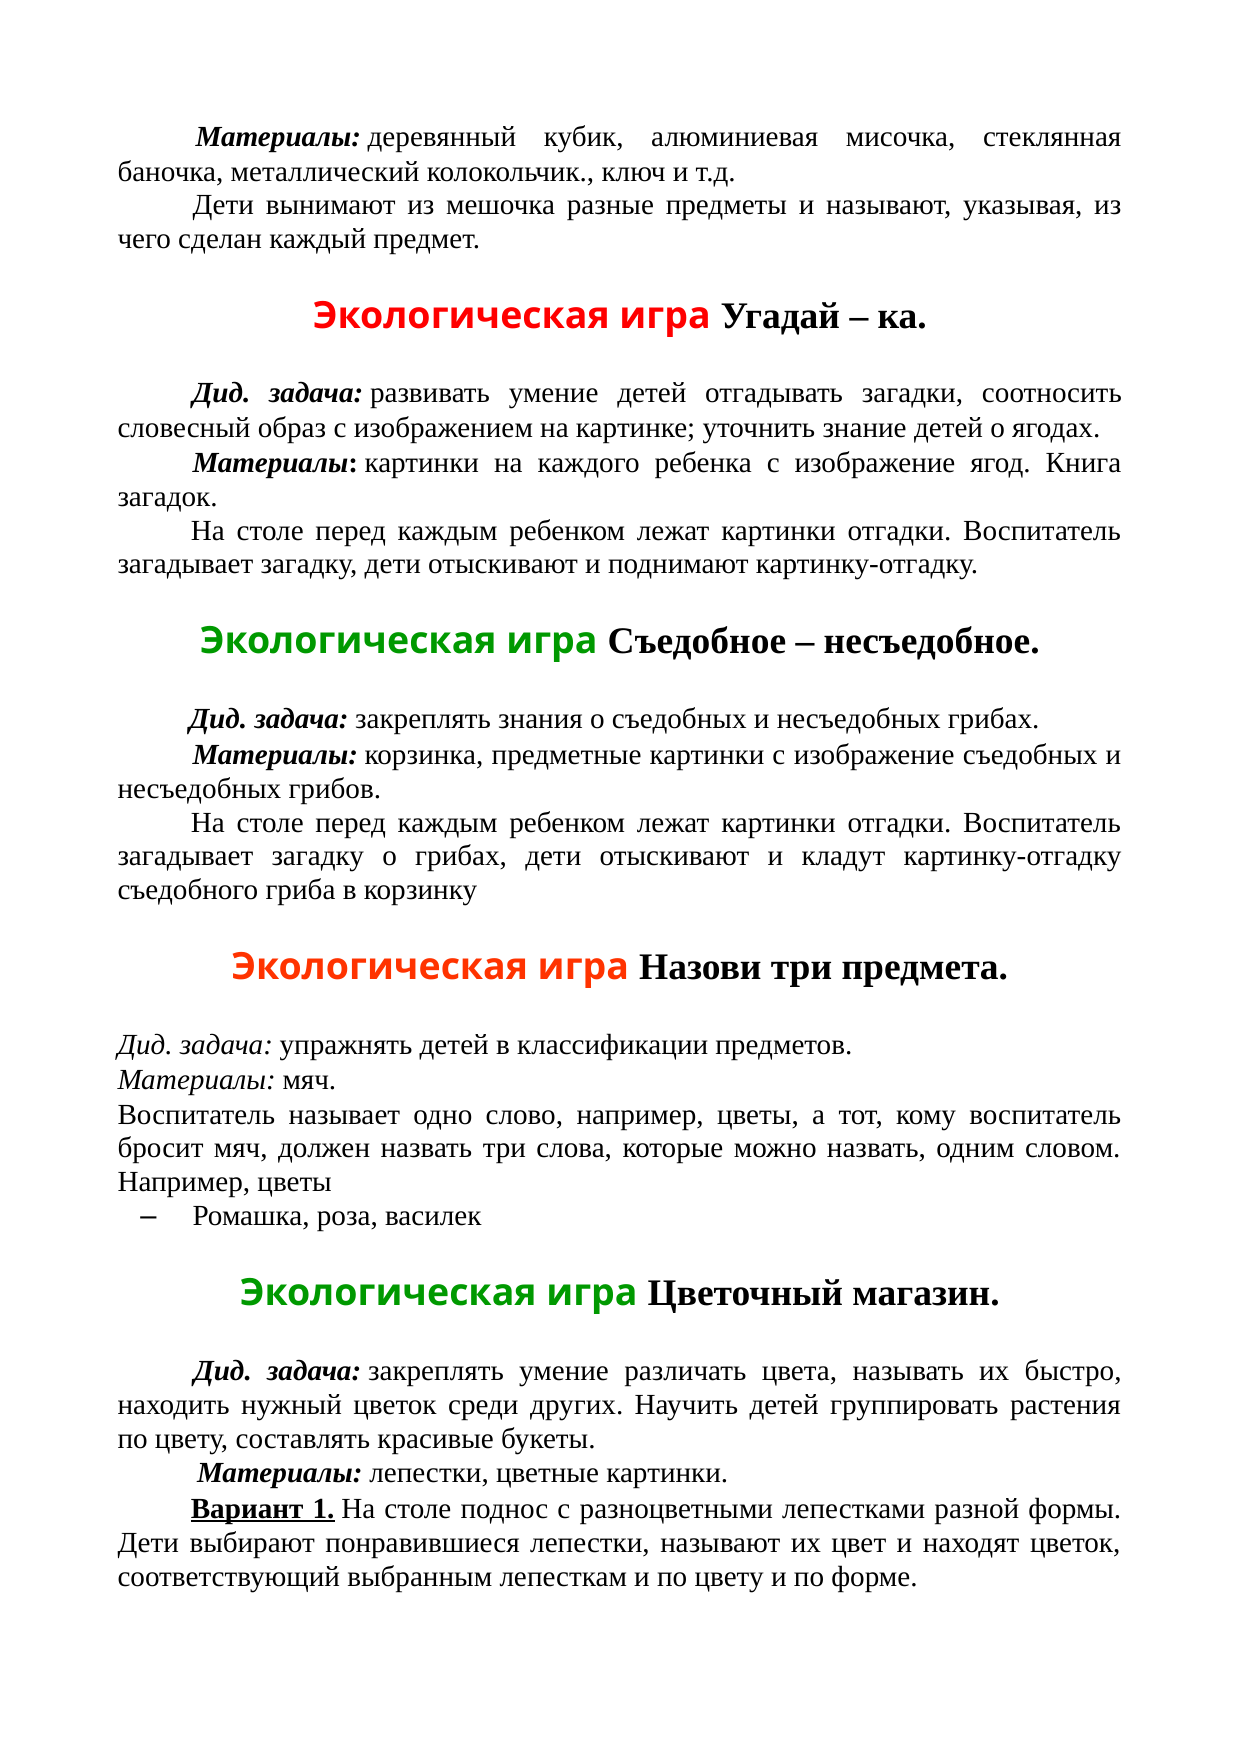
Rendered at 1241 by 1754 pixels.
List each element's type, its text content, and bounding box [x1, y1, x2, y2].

text Дид. задача: развивать умение детей отгадывать загадки, соотносить словесный образ с изображением на картинке; уточнить знание детей о ягодах. [117, 374, 1122, 444]
text На столе перед каждым ребенком лежат картинки отгадки. Воспитатель загадывает загадку о грибах, дети отыскивают и кладут картинку-отгадку съедобного гриба в корзинку [117, 805, 1122, 906]
text Материалы: картинки на каждого ребенка с изображение ягод. Книга загадок. [117, 444, 1122, 513]
text Дид. задача: упражнять детей в классификации предметов. [117, 1026, 1122, 1061]
text Экологическая игра Съедобное – несъедобное. [117, 613, 1122, 664]
text Экологическая игра Назови три предмета. [117, 939, 1122, 990]
text Материалы: мяч. [117, 1061, 1122, 1097]
text Экологическая игра Цветочный магазин. [117, 1265, 1122, 1316]
text Дид. задача: закреплять знания о съедобных и несъедобных грибах. [117, 700, 1122, 736]
text Воспитатель называет одно слово, например, цветы, а тот, кому воспитатель бросит мяч, должен назвать три слова, которые можно назвать, одним словом. Например, цветы [117, 1097, 1122, 1198]
text Дети вынимают из мешочка разные предметы и называют, указывая, из чего сделан каждый предмет. [117, 187, 1122, 254]
text Дид. задача: закреплять умение различать цвета, называть их быстро, находить нужный цветок среди других. Научить детей группировать растения по цвету, составлять красивые букеты. [117, 1352, 1122, 1454]
text Материалы: лепестки, цветные картинки. [117, 1454, 1122, 1490]
text Экологическая игра Угадай – ка. [117, 288, 1122, 339]
text Материалы: корзинка, предметные картинки с изображение съедобных и несъедобных грибов. [117, 736, 1122, 805]
text Материалы: деревянный кубик, алюминиевая мисочка, стеклянная баночка, металлический колокольчик., ключ и т.д. [117, 118, 1122, 187]
text На столе перед каждым ребенком лежат картинки отгадки. Воспитатель загадывает загадку, дети отыскивают и поднимают картинку-отгадку. [117, 513, 1122, 580]
list Ромашка, роза, василек [117, 1198, 1122, 1231]
text Вариант 1. На столе поднос с разноцветными лепестками разной формы. Дети выбирают понравившиеся лепестки, называют их цвет и находят цветок, соответствующий выбранным лепесткам и по цвету и по форме. [117, 1490, 1122, 1593]
